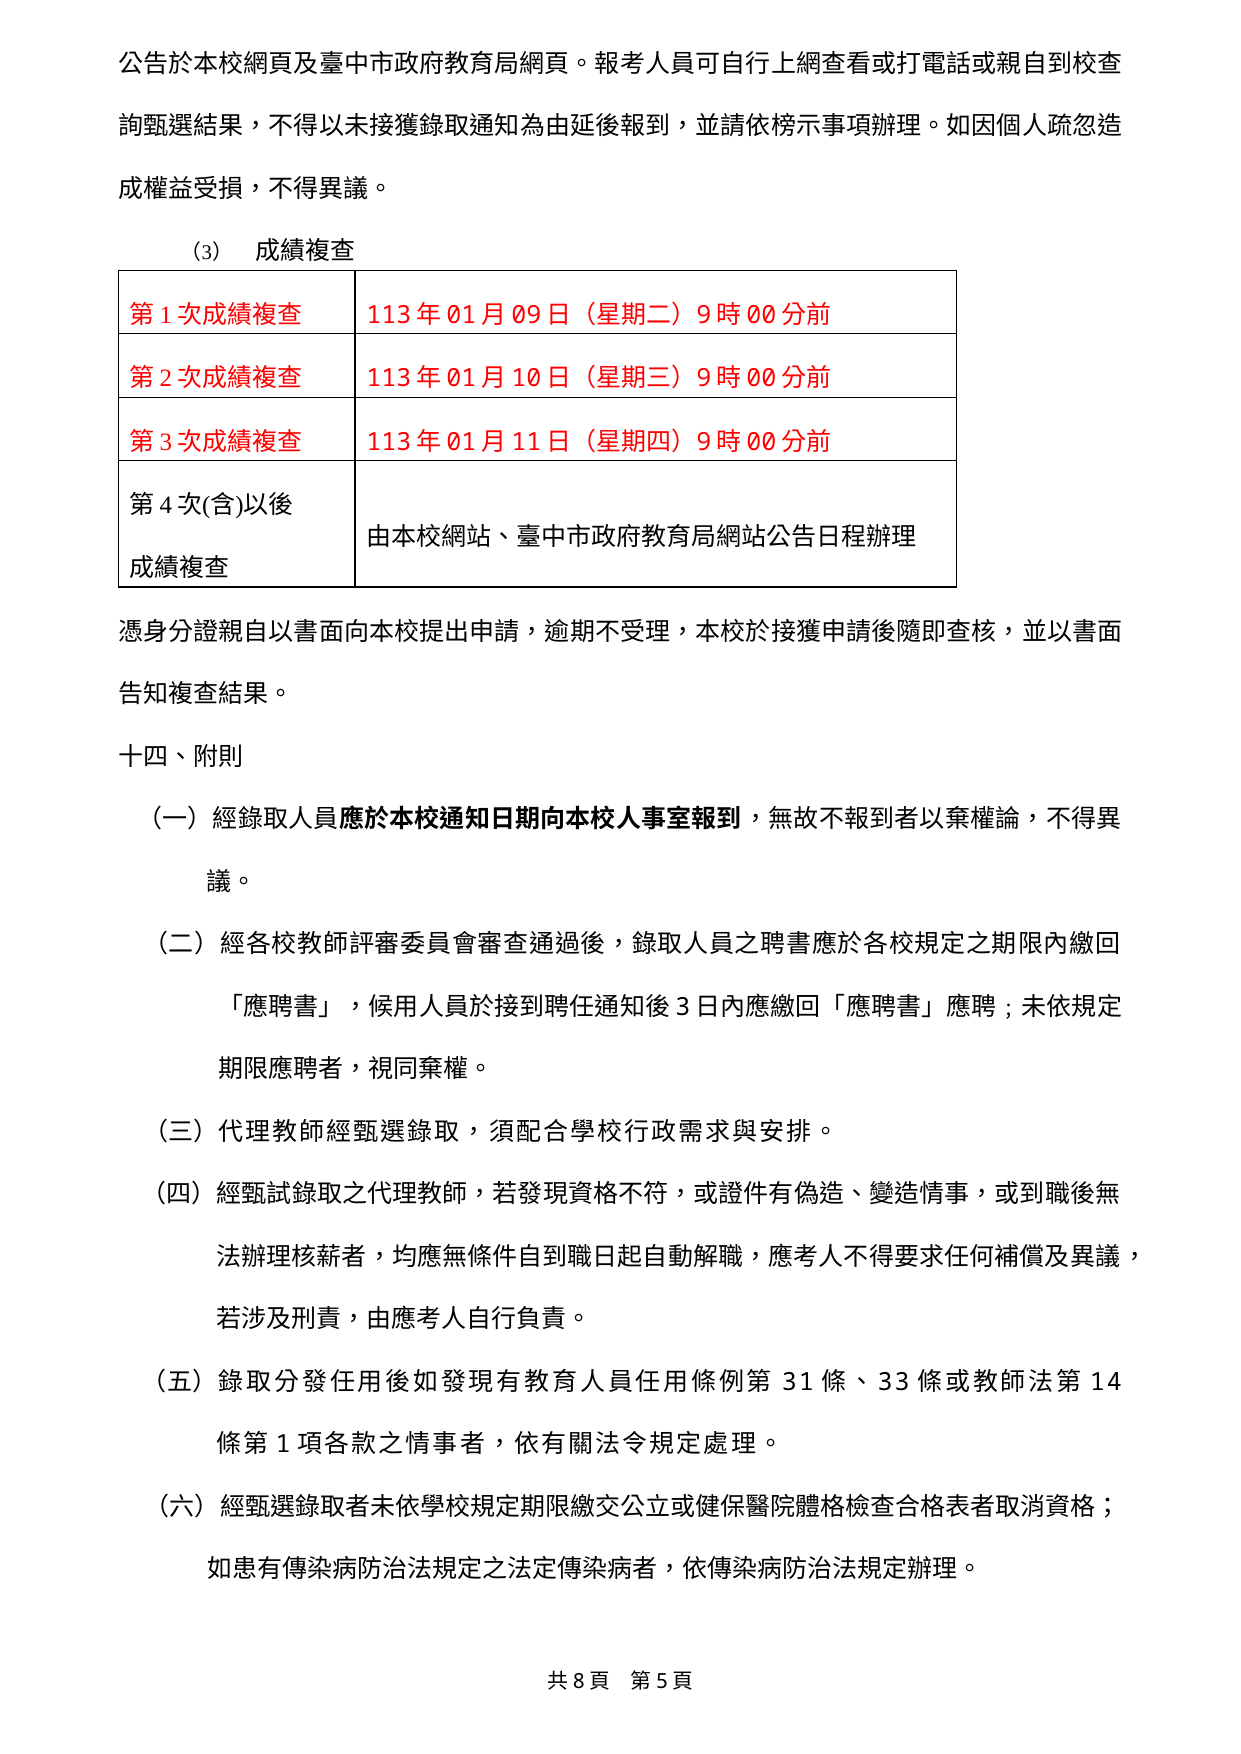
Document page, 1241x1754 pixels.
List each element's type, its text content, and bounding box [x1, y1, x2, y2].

table_header 113年01月09日（星期二）9時00分前 [356, 271, 956, 333]
text （二）經各校教師評審委員會審查通過後，錄取人員之聘書應於各校規定之期限內繳回「應聘書」，候用人員於接到聘任通知後3日內應繳回「應聘書」應聘﹔未依規定期限應聘者，視同棄權。 [143, 900, 1122, 1087]
text （三）代理教師經甄選錄取，須配合學校行政需求與安排。 [118, 1087, 1122, 1150]
text （一）經錄取人員應於本校通知日期向本校人事室報到，無故不報到者以棄權論，不得異議。 [137, 775, 1122, 900]
table_cell 第4次(含)以後 成績複查 [119, 461, 354, 586]
table_cell 第3次成績複查 [119, 398, 354, 460]
text （四）經甄試錄取之代理教師，若發現資格不符，或證件有偽造、變造情事，或到職後無法辦理核薪者，均應無條件自到職日起自動解職，應考人不得要求任何補償及異議，若涉及刑責，由應考人自行負責。 [141, 1150, 1122, 1337]
text 十四、附則 [118, 712, 1122, 775]
text 憑身分證親自以書面向本校提出申請，逾期不受理，本校於接獲申請後隨即查核，並以書面告知複查結果。 [118, 587, 1122, 712]
list 成績複查 [181, 207, 1122, 270]
table_header 第1次成績複查 [119, 271, 354, 333]
table_cell 第2次成績複查 [119, 334, 354, 397]
text （六）經甄選錄取者未依學校規定期限繳交公立或健保醫院體格檢查合格表者取消資格；如患有傳染病防治法規定之法定傳染病者，依傳染病防治法規定辦理。 [144, 1462, 1122, 1587]
table_cell 113年01月11日（星期四）9時00分前 [356, 398, 956, 460]
text （五）錄取分發任用後如發現有教育人員任用條例第31條、33條或教師法第14條第1項各款之情事者，依有關法令規定處理。 [141, 1337, 1122, 1462]
text 公告於本校網頁及臺中市政府教育局網頁。報考人員可自行上網查看或打電話或親自到校查詢甄選結果，不得以未接獲錄取通知為由延後報到，並請依榜示事項辦理。如因個人疏忽造成權益受損，不得異議。 [118, 20, 1122, 207]
table_cell 113年01月10日（星期三）9時00分前 [356, 334, 956, 397]
table_cell 由本校網站、臺中市政府教育局網站公告日程辦理 [356, 461, 956, 586]
